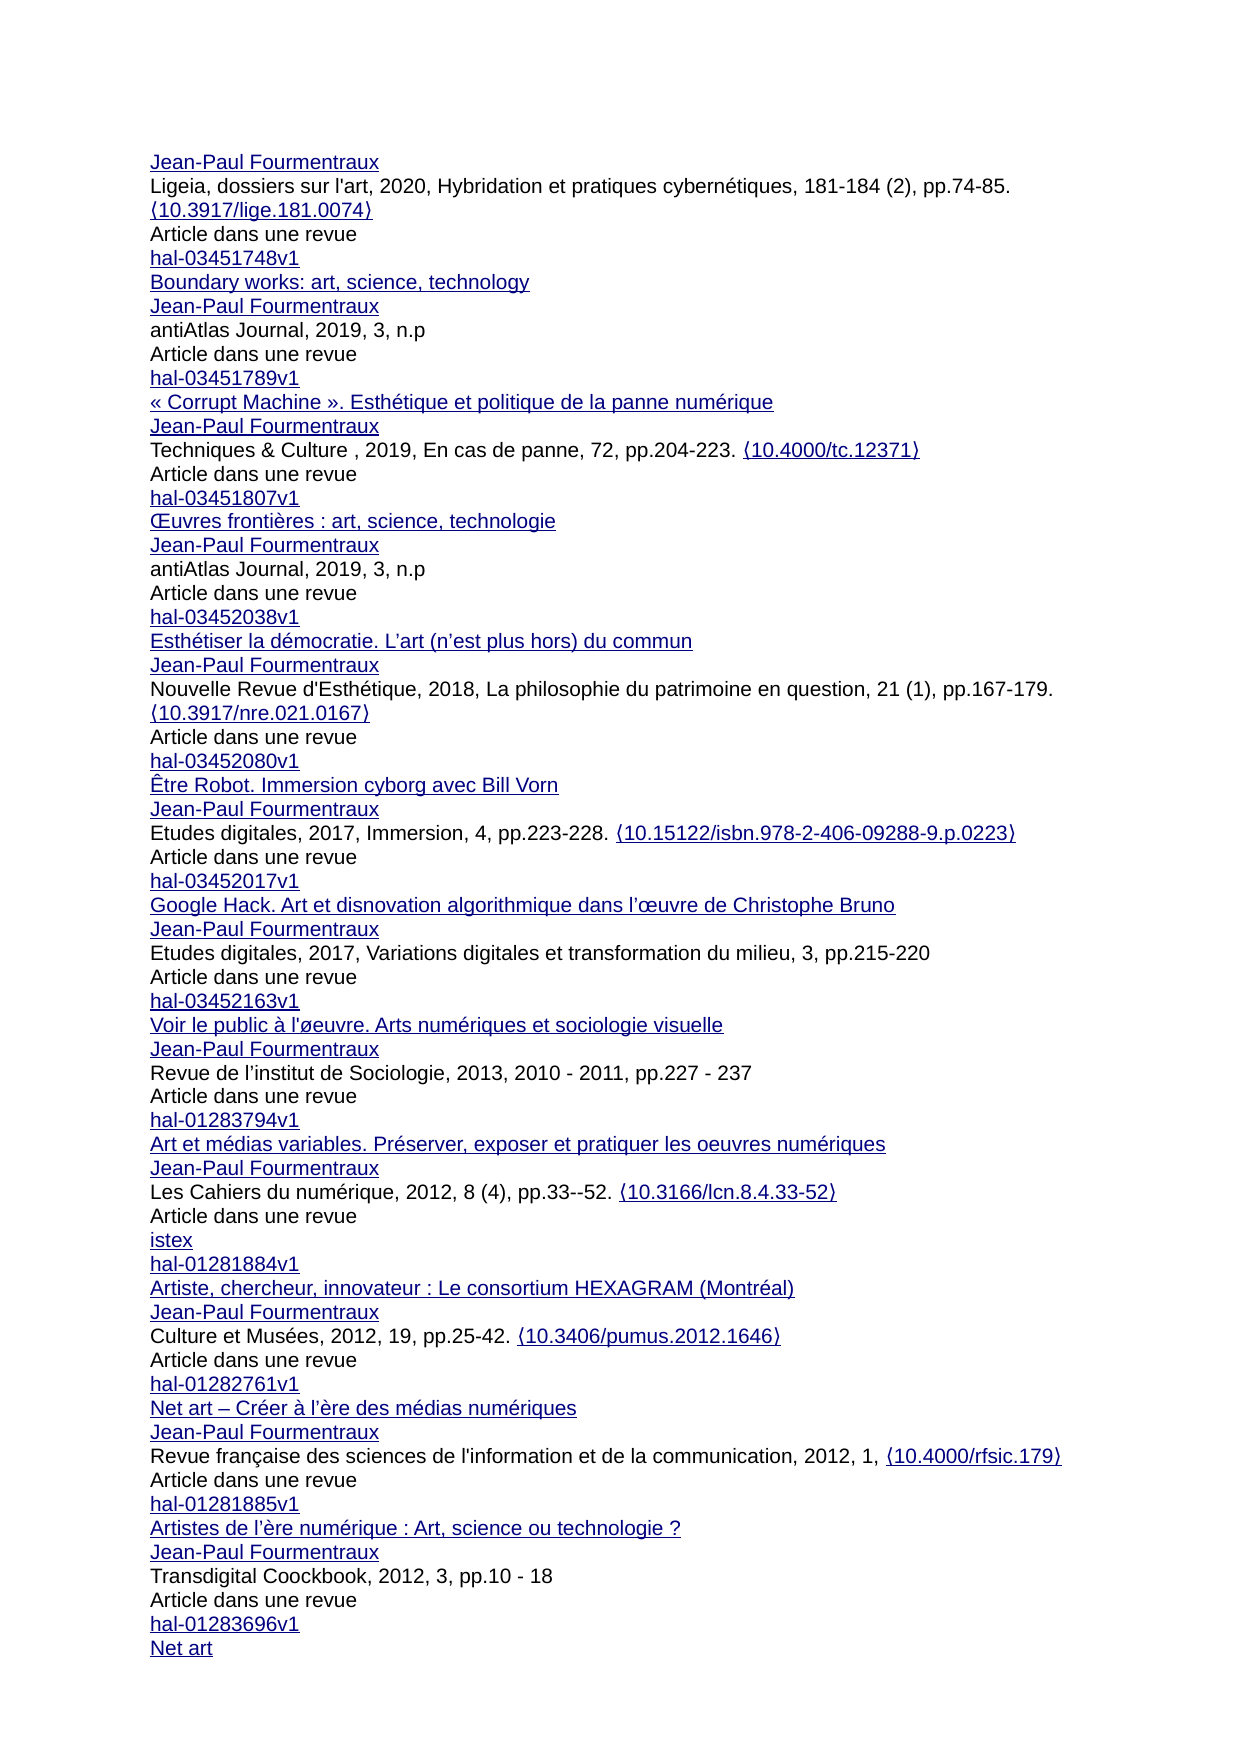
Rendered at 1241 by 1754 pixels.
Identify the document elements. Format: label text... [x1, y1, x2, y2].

table_cell Net art – Créer à l’ère des médias numériques Jean-Paul Fourmentraux Revue française des sciences de l'information et de la communication, 2012, 1, ⟨10.4000/rfsic.179⟩ Article dans une revue hal-01281885v1 [150, 1396, 1090, 1516]
table_cell Net art [150, 1635, 1090, 1659]
table_cell Art et médias variables. Préserver, exposer et pratiquer les oeuvres numériques Jean-Paul Fourmentraux Les Cahiers du numérique, 2012, 8 (4), pp.33--52. ⟨10.3166/lcn.8.4.33-52⟩ Article dans une revue istex hal-01281884v1 [150, 1132, 1090, 1276]
table_cell Œuvres frontières : art, science, technologie Jean-Paul Fourmentraux antiAtlas Journal, 2019, 3, n.p Article dans une revue hal-03452038v1 [150, 509, 1090, 629]
table_cell Voir le public à l'øeuvre. Arts numériques et sociologie visuelle Jean-Paul Fourmentraux Revue de l’institut de Sociologie, 2013, 2010 - 2011, pp.227 - 237 Article dans une revue hal-01283794v1 [150, 1013, 1090, 1132]
table_cell Jean-Paul Fourmentraux Ligeia, dossiers sur l'art, 2020, Hybridation et pratiques cybernétiques, 181-184 (2), pp.74-85. ⟨10.3917/lige.181.0074⟩ Article dans une revue hal-03451748v1 [150, 150, 1090, 270]
table_cell « Corrupt Machine ». Esthétique et politique de la panne numérique Jean-Paul Fourmentraux Techniques & Culture , 2019, En cas de panne, 72, pp.204-223. ⟨10.4000/tc.12371⟩ Article dans une revue hal-03451807v1 [150, 390, 1090, 509]
table_cell Être Robot. Immersion cyborg avec Bill Vorn Jean-Paul Fourmentraux Etudes digitales, 2017, Immersion, 4, pp.223-228. ⟨10.15122/isbn.978-2-406-09288-9.p.0223⟩ Article dans une revue hal-03452017v1 [150, 773, 1090, 893]
table_cell Artistes de l’ère numérique : Art, science ou technologie ? Jean-Paul Fourmentraux Transdigital Coockbook, 2012, 3, pp.10 - 18 Article dans une revue hal-01283696v1 [150, 1516, 1090, 1635]
table_cell Boundary works: art, science, technology Jean-Paul Fourmentraux antiAtlas Journal, 2019, 3, n.p Article dans une revue hal-03451789v1 [150, 270, 1090, 389]
table_cell Google Hack. Art et disnovation algorithmique dans l’œuvre de Christophe Bruno Jean-Paul Fourmentraux Etudes digitales, 2017, Variations digitales et transformation du milieu, 3, pp.215-220 Article dans une revue hal-03452163v1 [150, 893, 1090, 1012]
table_cell Esthétiser la démocratie. L’art (n’est plus hors) du commun Jean-Paul Fourmentraux Nouvelle Revue d'Esthétique, 2018, La philosophie du patrimoine en question, 21 (1), pp.167-179. ⟨10.3917/nre.021.0167⟩ Article dans une revue hal-03452080v1 [150, 629, 1090, 773]
table_cell Artiste, chercheur, innovateur : Le consortium HEXAGRAM (Montréal) Jean-Paul Fourmentraux Culture et Musées, 2012, 19, pp.25-42. ⟨10.3406/pumus.2012.1646⟩ Article dans une revue hal-01282761v1 [150, 1276, 1090, 1396]
